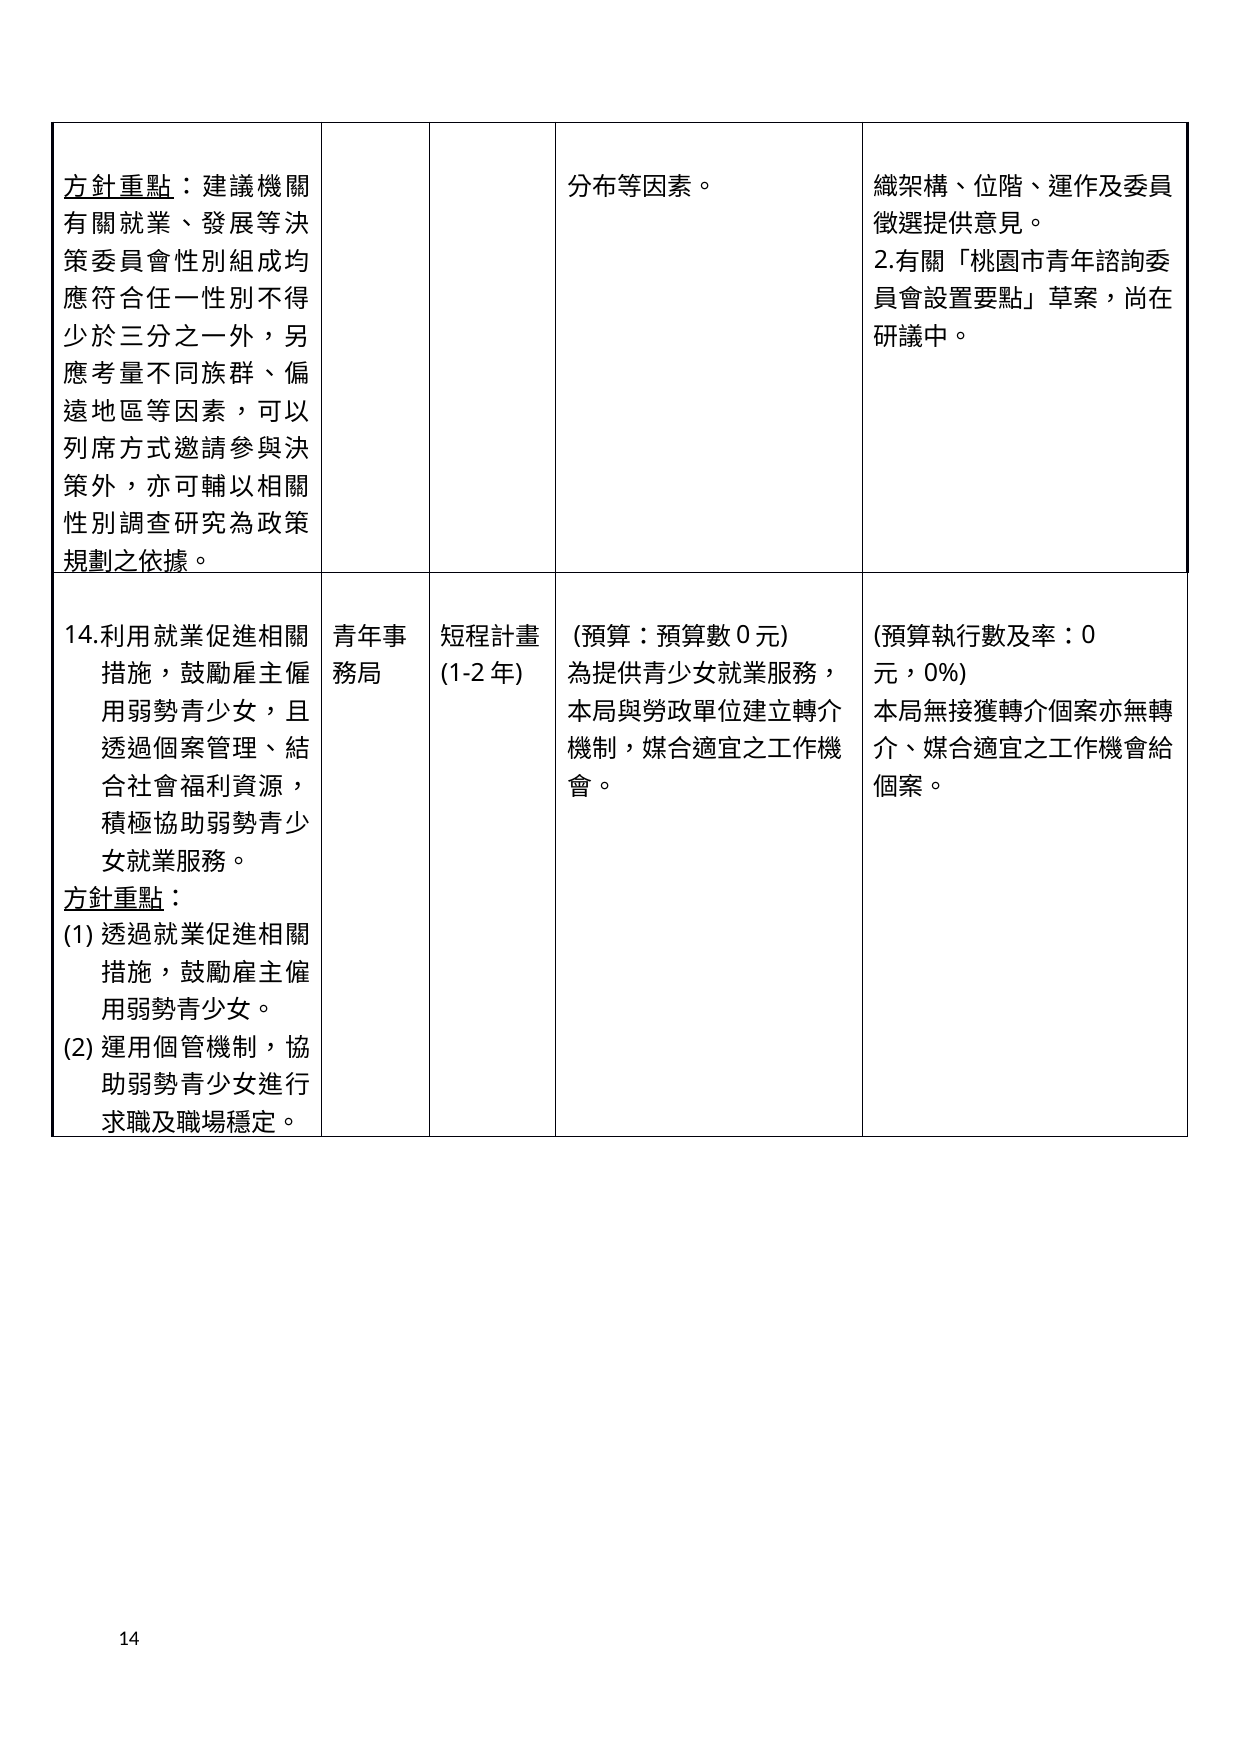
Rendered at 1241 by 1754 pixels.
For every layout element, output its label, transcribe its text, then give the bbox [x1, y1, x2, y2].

table_cell [430, 123, 555, 572]
table_cell 方針重點：建議機關有關就業、發展等決策委員會性別組成均應符合任一性別不得少於三分之一外，另應考量不同族群、偏遠地區等因素，可以列席方式邀請參與決策外，亦可輔以相關性別調查研究為政策規劃之依據。 [54, 123, 321, 572]
table_cell 分布等因素。 [556, 123, 862, 572]
table_cell 14.利用就業促進相關措施，鼓勵雇主僱用弱勢青少女，且透過個案管理、結合社會福利資源，積極協助弱勢青少女就業服務。 方針重點： 透過就業促進相關措施，鼓勵雇主僱用弱勢青少女。 運用個管機制，協助弱勢青少女進行求職及職場穩定。 [54, 573, 321, 1136]
table_cell 青年事務局 [322, 573, 429, 1136]
table_cell [322, 123, 429, 572]
table_cell 短程計畫 (1-2年) [430, 573, 555, 1136]
table_cell (預算：預算數0元) 為提供青少女就業服務，本局與勞政單位建立轉介機制，媒合適宜之工作機會。 [556, 573, 862, 1136]
table_cell 織架構、位階、運作及委員徵選提供意見。 2.有關「桃園市青年諮詢委員會設置要點」草案，尚在研議中。 [863, 123, 1186, 572]
table_cell (預算執行數及率：0元，0%) 本局無接獲轉介個案亦無轉介、媒合適宜之工作機會給個案。 [863, 573, 1187, 1136]
